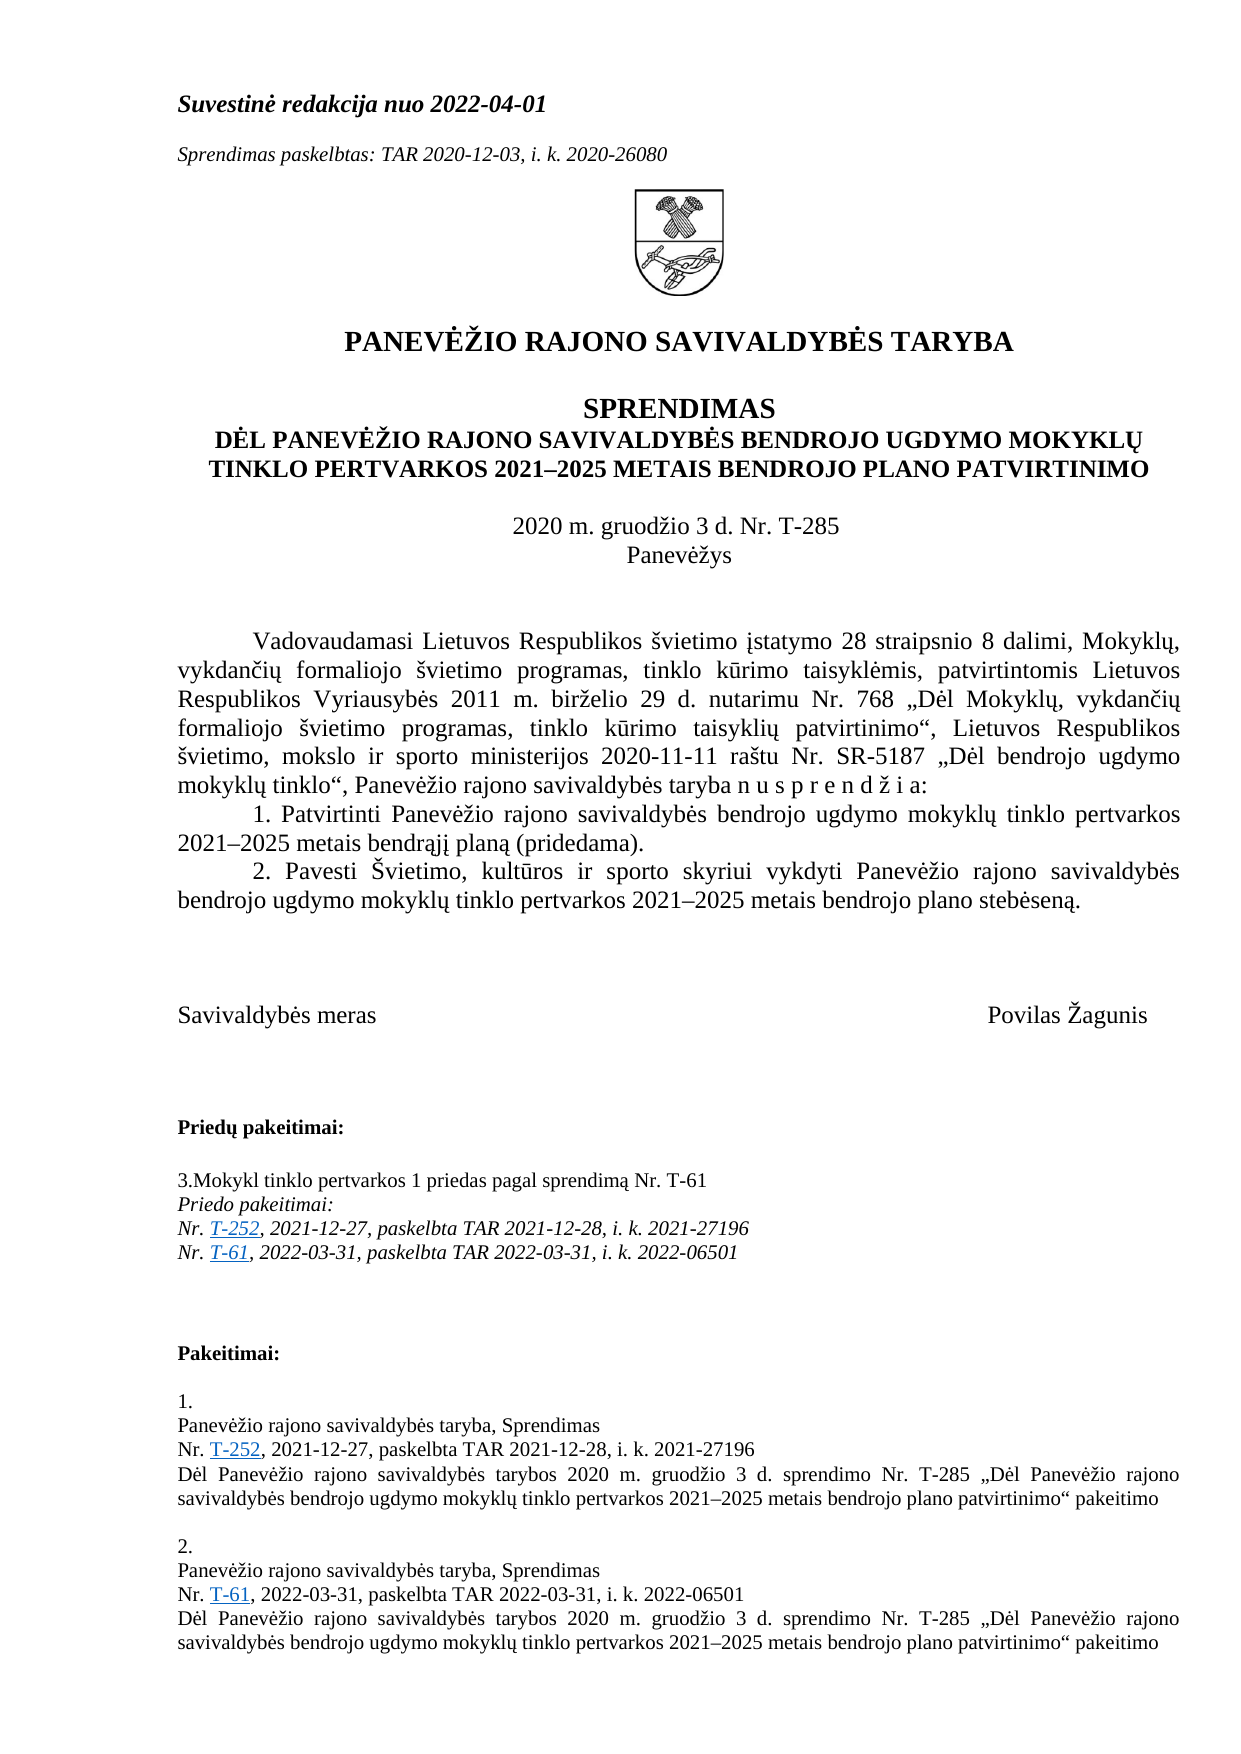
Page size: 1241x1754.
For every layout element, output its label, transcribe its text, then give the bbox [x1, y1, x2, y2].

text Nr. T-61, 2022-03-31, paskelbta TAR 2022-03-31, i. k. 2022-06501 [177, 1582, 1181, 1606]
text Priedų pakeitimai: [177, 1115, 1181, 1139]
text Panevėžys [177, 540, 1181, 569]
text 1. Patvirtinti Panevėžio rajono savivaldybės bendrojo ugdymo mokyklų tinklo pertvarkos 2021–2025 metais bendrąjį planą (pridedama). [177, 799, 1181, 856]
text DĖL PANEVĖŽIO RAJONO SAVIVALDYBĖS BENDROJO UGDYMO MOKYKLŲ TINKLO PERTVARKOS 2021–2025 METAIS BENDROJO PLANO PATVIRTINIMO [177, 425, 1181, 483]
text 2020 m. gruodžio 3 d. Nr. T-285 [177, 511, 1181, 540]
text Vadovaudamasi Lietuvos Respublikos švietimo įstatymo 28 straipsnio 8 dalimi, Mokyklų, vykdančių formaliojo švietimo programas, tinklo kūrimo taisyklėmis, patvirtintomis Lietuvos Respublikos Vyriausybės 2011 m. birželio 29 d. nutarimu Nr. 768 „Dėl Mokyklų, vykdančių formaliojo švietimo programas, tinklo kūrimo taisyklių patvirtinimo“, Lietuvos Respublikos švietimo, mokslo ir sporto ministerijos 2020-11-11 raštu Nr. SR-5187 „Dėl bendrojo ugdymo mokyklų tinklo“, Panevėžio rajono savivaldybės taryba n u s p r e n d ž i a: [177, 626, 1181, 799]
text 3.Mokykl tinklo pertvarkos 1 priedas pagal sprendimą Nr. T-61 [177, 1168, 1181, 1192]
text 1. [177, 1389, 1181, 1413]
text Nr. T-252, 2021-12-27, paskelbta TAR 2021-12-28, i. k. 2021-27196 [177, 1216, 1181, 1240]
text Dėl Panevėžio rajono savivaldybės tarybos 2020 m. gruodžio 3 d. sprendimo Nr. T-285 „Dėl Panevėžio rajono savivaldybės bendrojo ugdymo mokyklų tinklo pertvarkos 2021–2025 metais bendrojo plano patvirtinimo“ pakeitimo [177, 1461, 1181, 1509]
text Dėl Panevėžio rajono savivaldybės tarybos 2020 m. gruodžio 3 d. sprendimo Nr. T-285 „Dėl Panevėžio rajono savivaldybės bendrojo ugdymo mokyklų tinklo pertvarkos 2021–2025 metais bendrojo plano patvirtinimo“ pakeitimo [177, 1606, 1181, 1654]
text SPRENDIMAS [177, 392, 1181, 425]
text PANEVĖŽIO RAJONO SAVIVALDYBĖS TARYBA [177, 324, 1181, 358]
text Nr. T-252, 2021-12-27, paskelbta TAR 2021-12-28, i. k. 2021-27196 [177, 1437, 1181, 1461]
text Priedo pakeitimai: [177, 1192, 1181, 1216]
text Panevėžio rajono savivaldybės taryba, Sprendimas [177, 1413, 1181, 1437]
text Pakeitimai: [177, 1341, 1181, 1365]
text Nr. T-61, 2022-03-31, paskelbta TAR 2022-03-31, i. k. 2022-06501 [177, 1240, 1181, 1264]
text 2. Pavesti Švietimo, kultūros ir sporto skyriui vykdyti Panevėžio rajono savivaldybės bendrojo ugdymo mokyklų tinklo pertvarkos 2021–2025 metais bendrojo plano stebėseną. [177, 856, 1181, 914]
text Sprendimas paskelbtas: TAR 2020-12-03, i. k. 2020-26080 [177, 141, 1181, 166]
text Panevėžio rajono savivaldybės taryba, Sprendimas [177, 1558, 1181, 1582]
text 2. [177, 1534, 1181, 1558]
text Savivaldybės meras Povilas Žagunis [177, 1000, 1181, 1029]
text Suvestinė redakcija nuo 2022-04-01 [177, 89, 1181, 117]
